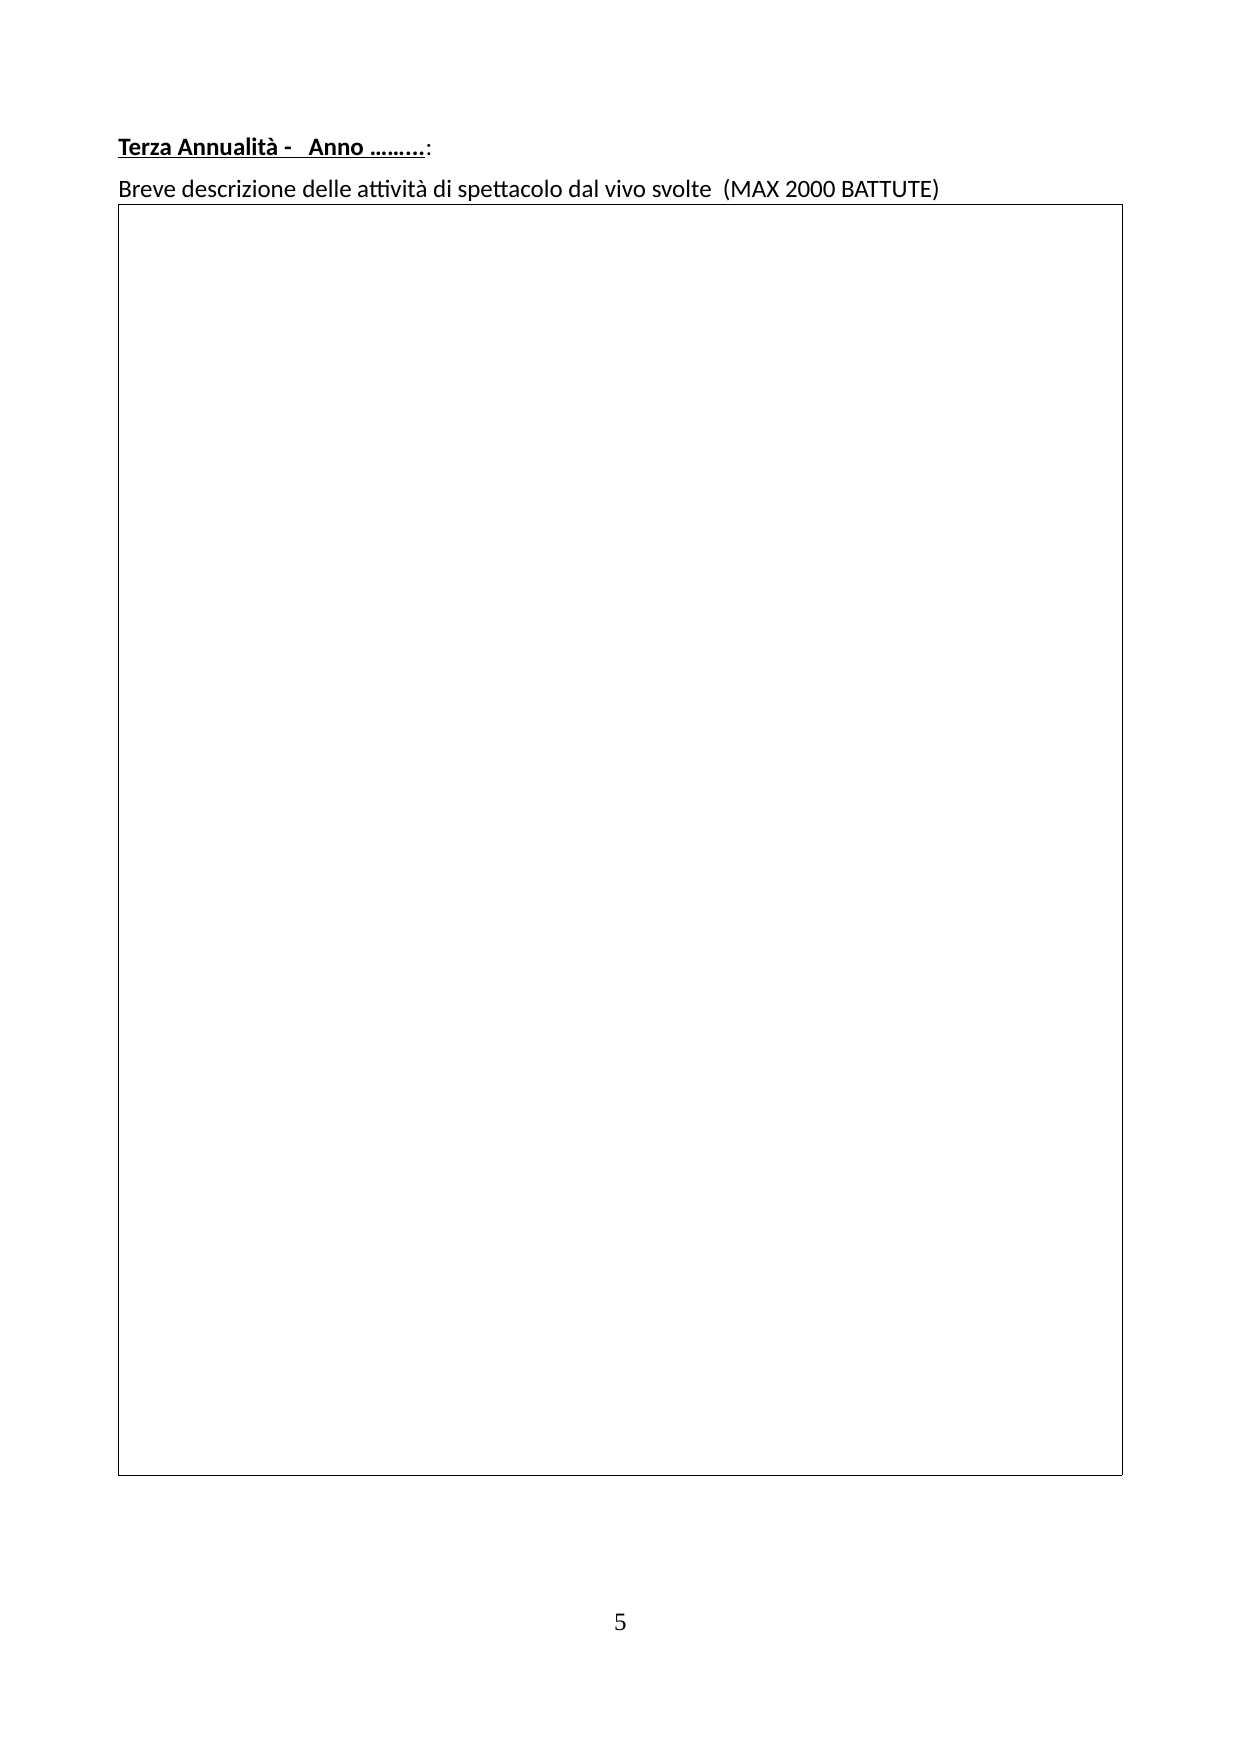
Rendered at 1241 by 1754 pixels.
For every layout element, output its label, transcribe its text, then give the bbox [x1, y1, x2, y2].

text Terza Annualità - Anno ……...: [118, 131, 1122, 161]
text Breve descrizione delle attività di spettacolo dal vivo svolte (MAX 2000 BATTUTE) [118, 174, 1122, 204]
table_header [119, 205, 1122, 1475]
